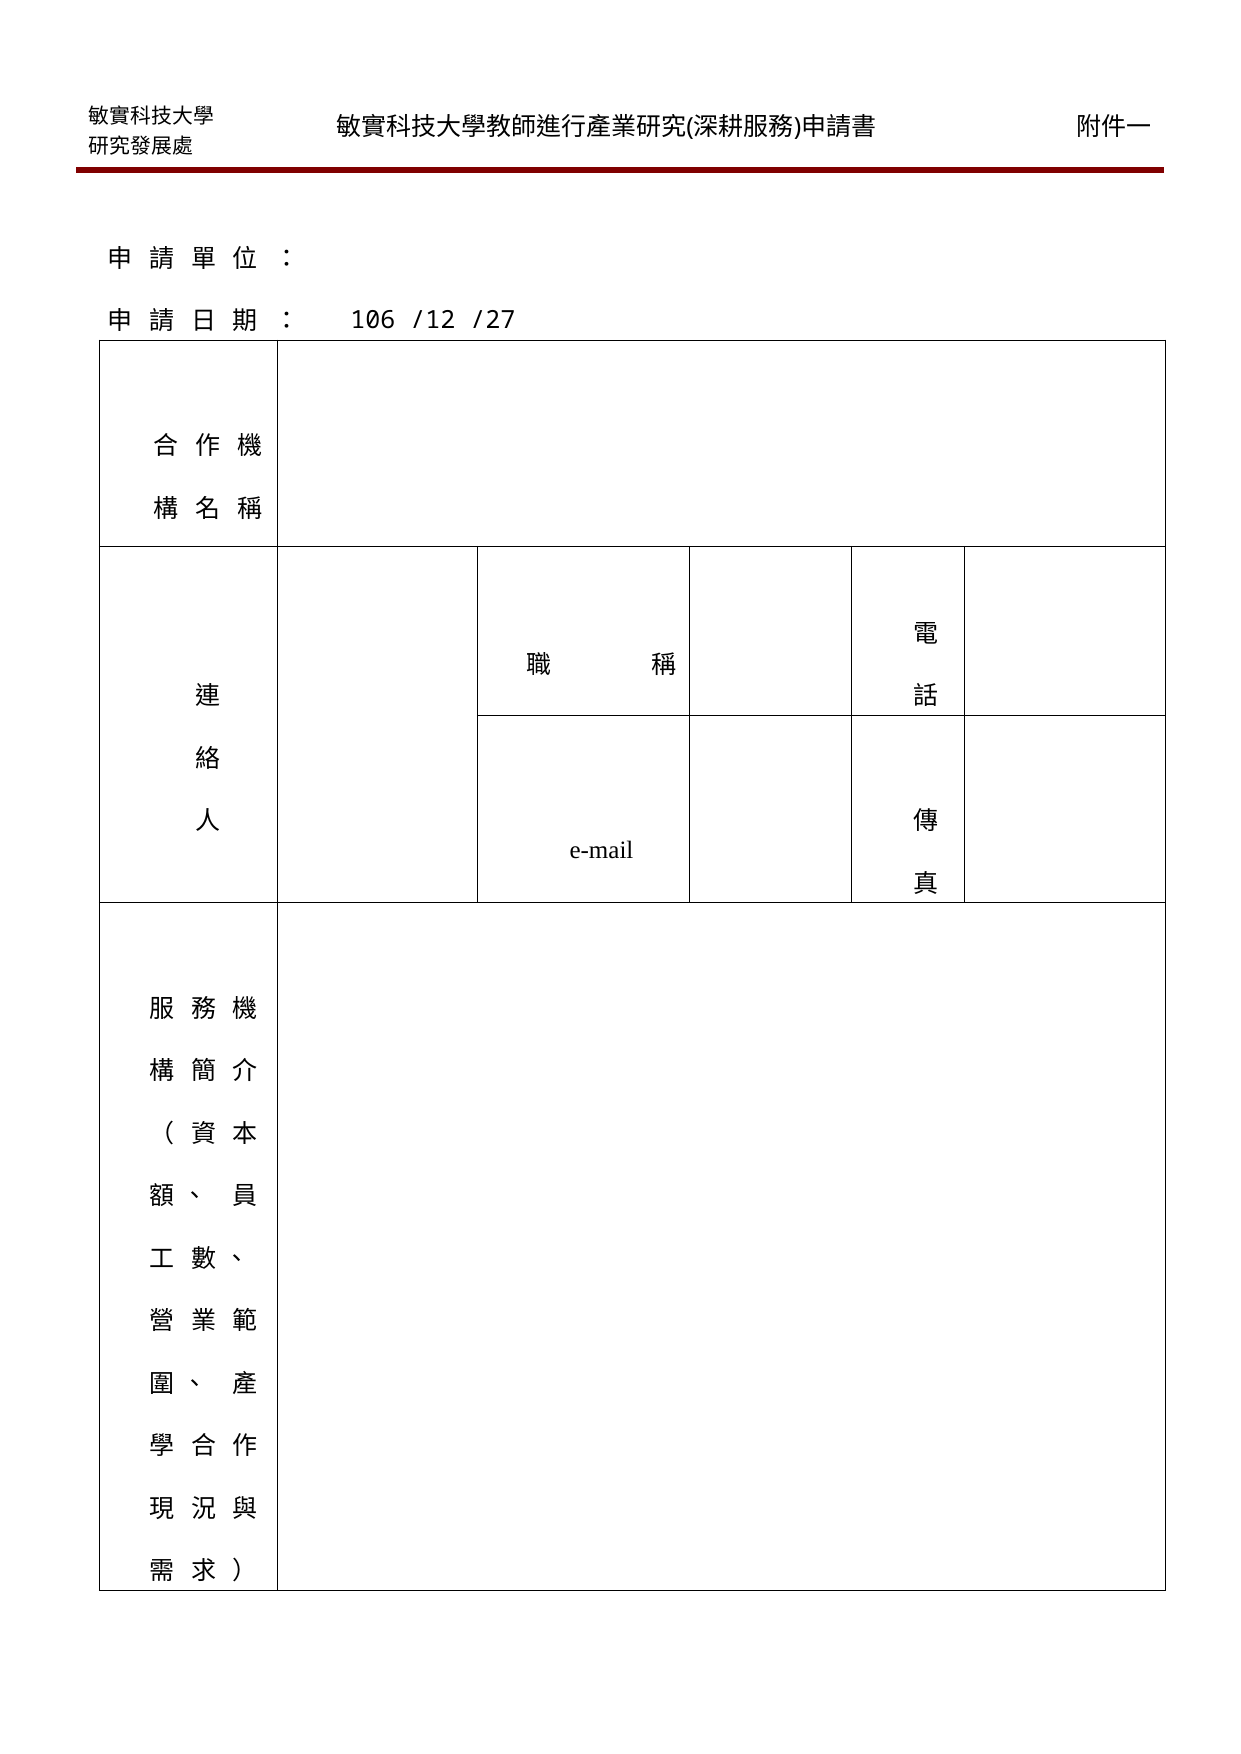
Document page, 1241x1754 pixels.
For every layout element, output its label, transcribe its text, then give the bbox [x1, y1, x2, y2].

table_header 合作機構名稱 [100, 341, 277, 546]
table_cell 連 絡 人 [100, 547, 277, 902]
table_cell 電 話 [852, 547, 964, 714]
table_cell 傳 真 [852, 716, 964, 902]
table_cell [278, 903, 1165, 1589]
table_cell [690, 547, 851, 714]
table_cell [278, 547, 477, 902]
table_cell 職 稱 [478, 547, 689, 714]
table_cell [690, 716, 851, 902]
table_cell [965, 547, 1165, 714]
table_header [278, 341, 1165, 546]
table_cell e-mail [478, 716, 689, 902]
table_cell 服務機構簡介（資本額、員工數、營業範圍、產學合作現況與需求） [100, 903, 277, 1589]
table_cell [965, 716, 1165, 902]
text 申請單位： 申請日期： 106 /12 /27 [99, 214, 1141, 339]
